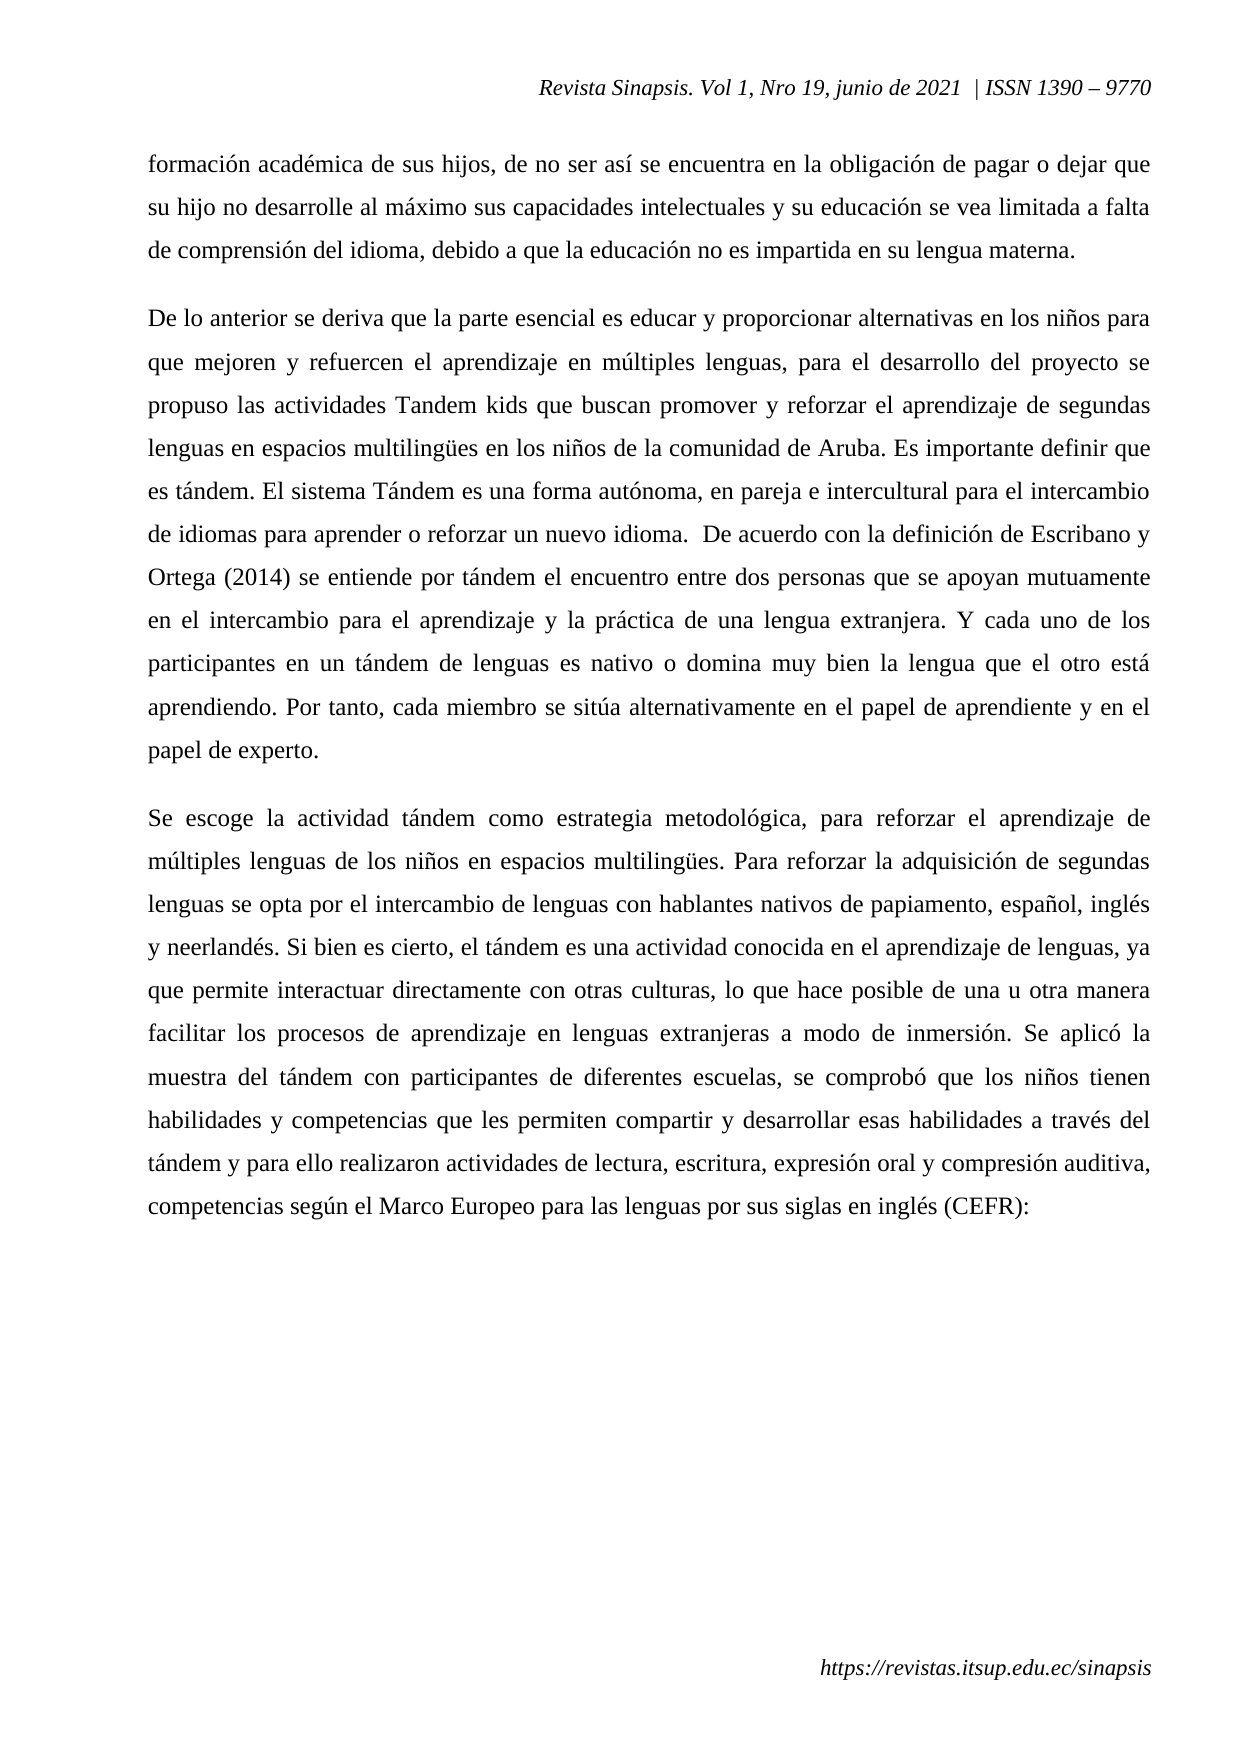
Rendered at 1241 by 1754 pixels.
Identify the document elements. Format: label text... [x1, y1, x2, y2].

text Se escoge la actividad tándem como estrategia metodológica, para reforzar el aprendizaje de múltiples lenguas de los niños en espacios multilingües. Para reforzar la adquisición de segundas lenguas se opta por el intercambio de lenguas con hablantes nativos de papiamento, español, inglés y neerlandés. Si bien es cierto, el tándem es una actividad conocida en el aprendizaje de lenguas, ya que permite interactuar directamente con otras culturas, lo que hace posible de una u otra manera facilitar los procesos de aprendizaje en lenguas extranjeras a modo de inmersión. Se aplicó la muestra del tándem con participantes de diferentes escuelas, se comprobó que los niños tienen habilidades y competencias que les permiten compartir y desarrollar esas habilidades a través del tándem y para ello realizaron actividades de lectura, escritura, expresión oral y compresión auditiva, competencias según el Marco Europeo para las lenguas por sus siglas en inglés (CEFR): [148, 803, 1152, 1220]
text De lo anterior se deriva que la parte esencial es educar y proporcionar alternativas en los niños para que mejoren y refuercen el aprendizaje en múltiples lenguas, para el desarrollo del proyecto se propuso las actividades Tandem kids que buscan promover y reforzar el aprendizaje de segundas lenguas en espacios multilingües en los niños de la comunidad de Aruba. Es importante definir que es tándem. El sistema Tándem es una forma autónoma, en pareja e intercultural para el intercambio de idiomas para aprender o reforzar un nuevo idioma. De acuerdo con la definición de Escribano y Ortega (2014) se entiende por tándem el encuentro entre dos personas que se apoyan mutuamente en el intercambio para el aprendizaje y la práctica de una lengua extranjera. Y cada uno de los participantes en un tándem de lenguas es nativo o domina muy bien la lengua que el otro está aprendiendo. Por tanto, cada miembro se sitúa alternativamente en el papel de aprendiente y en el papel de experto. [148, 303, 1152, 763]
text formación académica de sus hijos, de no ser así se encuentra en la obligación de pagar o dejar que su hijo no desarrolle al máximo sus capacidades intelectuales y su educación se vea limitada a falta de comprensión del idioma, debido a que la educación no es impartida en su lengua materna. [148, 149, 1152, 264]
